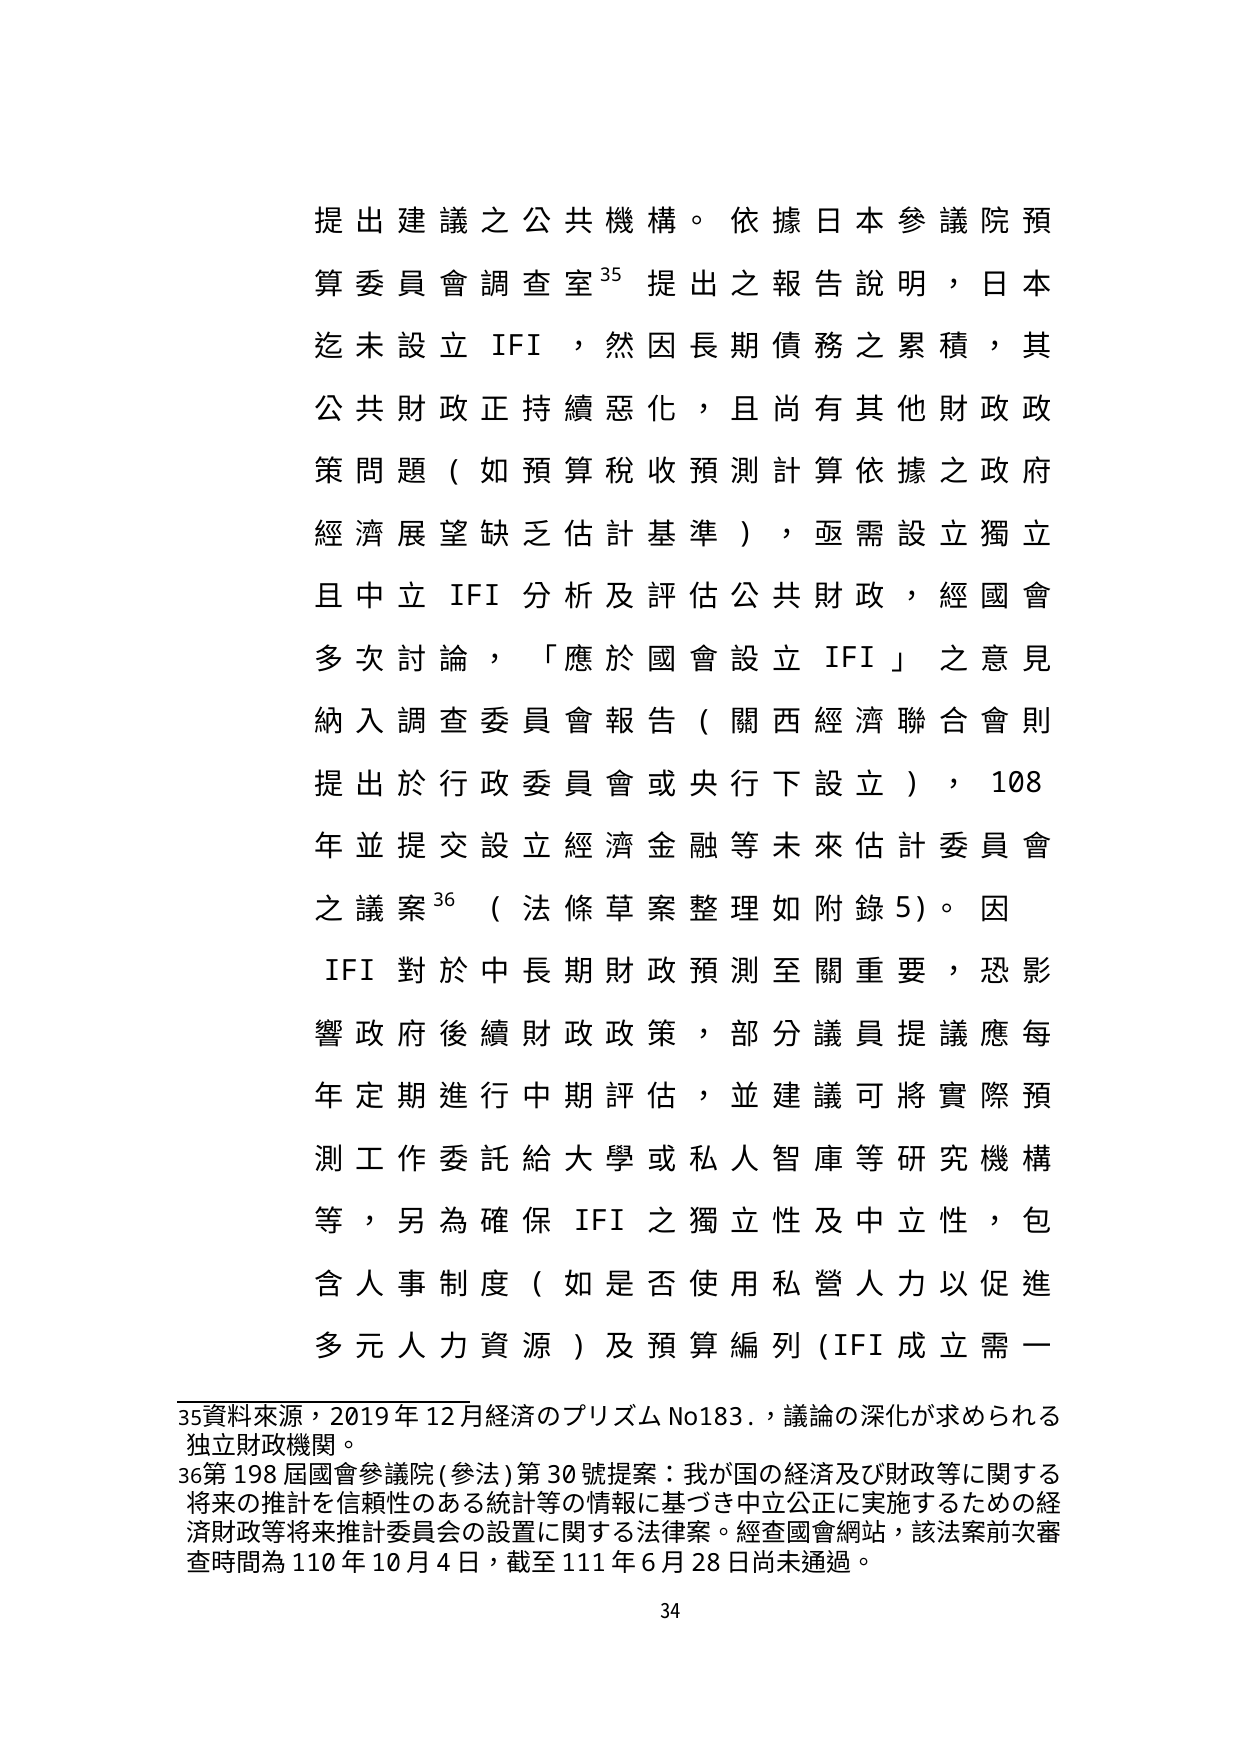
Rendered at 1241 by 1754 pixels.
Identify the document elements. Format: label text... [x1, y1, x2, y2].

text 第198屆國會參議院(參法)第30號提案：我が国の経済及び財政等に関する将来の推計を信頼性のある統計等の情報に基づき中立公正に実施するための経済財政等将来推計委員会の設置に関する法律案。經查國會網站，該法案前次審查時間為110年10月4日，截至111年6月28日尚未通過。 [177, 1460, 1063, 1577]
text 資料來源，2019年12月経済のプリズムNo183.，議論の深化が求められる独立財政機関。 [177, 1402, 1063, 1460]
text 提出建議之公共機構。依據日本參議院預算委員會調查室提出之報告說明，日本迄未設立IFI，然因長期債務之累積，其公共財政正持續惡化，且尚有其他財政政策問題(如預算稅收預測計算依據之政府經濟展望缺乏估計基準)，亟需設立獨立且中立IFI分析及評估公共財政，經國會多次討論，「應於國會設立IFI」之意見納入調查委員會報告(關西經濟聯合會則提出於行政委員會或央行下設立)，108年並提交設立經濟金融等未來估計委員會之議案(法條草案整理如附錄5)。因IFI對於中長期財政預測至關重要，恐影響政府後續財政政策，部分議員提議應每年定期進行中期評估，並建議可將實際預測工作委託給大學或私人智庫等研究機構等，另為確保IFI之獨立性及中立性，包含人事制度(如是否使用私營人力以促進多元人力資源)及預算編列(IFI成立需一 [271, 177, 1058, 1365]
